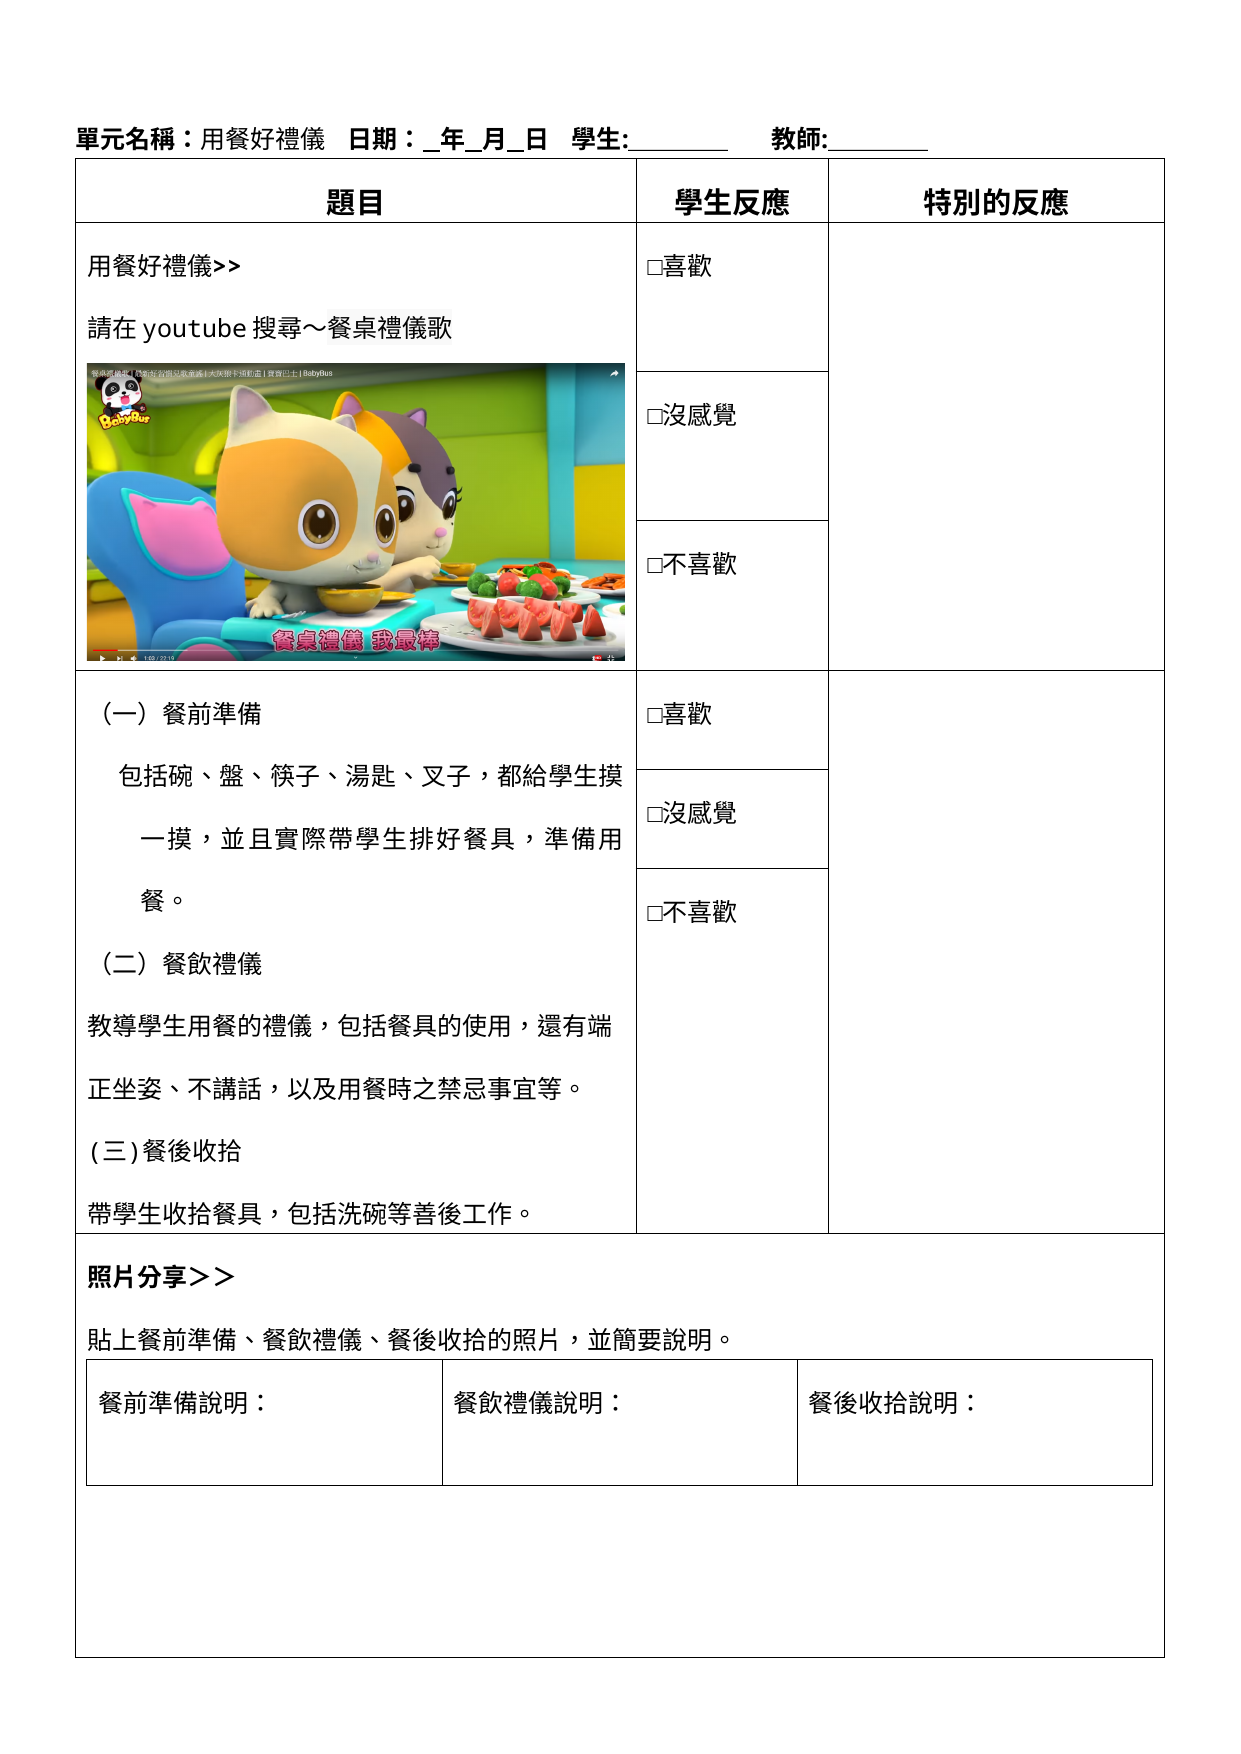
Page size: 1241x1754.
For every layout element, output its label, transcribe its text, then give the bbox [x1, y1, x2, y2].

table_cell □沒感覺 [637, 372, 828, 520]
table_header 特別的反應 [829, 159, 1164, 222]
table_header 餐前準備說明： [87, 1360, 442, 1485]
table_cell □喜歡 [637, 671, 828, 769]
table_cell 照片分享＞＞ 貼上餐前準備、餐飲禮儀、餐後收拾的照片，並簡要說明。 [76, 1234, 1164, 1657]
text 單元名稱：用餐好禮儀 日期： 年 月 日 學生:＿＿＿＿ 教師:＿＿＿＿ [75, 96, 1165, 158]
table_header 題目 [76, 159, 636, 222]
table_header 餐飲禮儀說明： [443, 1360, 797, 1485]
table_cell （一）餐前準備 包括碗、盤、筷子、湯匙、叉子，都給學生摸一摸，並且實際帶學生排好餐具，準備用餐。 （二）餐飲禮儀 教導學生用餐的禮儀，包括餐具的使用，還有端正坐姿、不講話，以及用餐時之禁忌事宜等。 (三)餐後收拾 帶學生收拾餐具，包括洗碗等善後工作。 [76, 671, 636, 1233]
table_cell [829, 671, 1164, 1233]
table_cell □不喜歡 [637, 521, 828, 670]
table_header 餐後收拾說明： [798, 1360, 1152, 1485]
table_cell □沒感覺 [637, 770, 828, 868]
table_cell □喜歡 [637, 223, 828, 371]
table_header 學生反應 [637, 159, 828, 222]
table_cell [829, 223, 1164, 670]
table_cell 用餐好禮儀>> 請在youtube搜尋～餐桌禮儀歌 [76, 223, 636, 670]
table_cell □不喜歡 [637, 869, 828, 1233]
